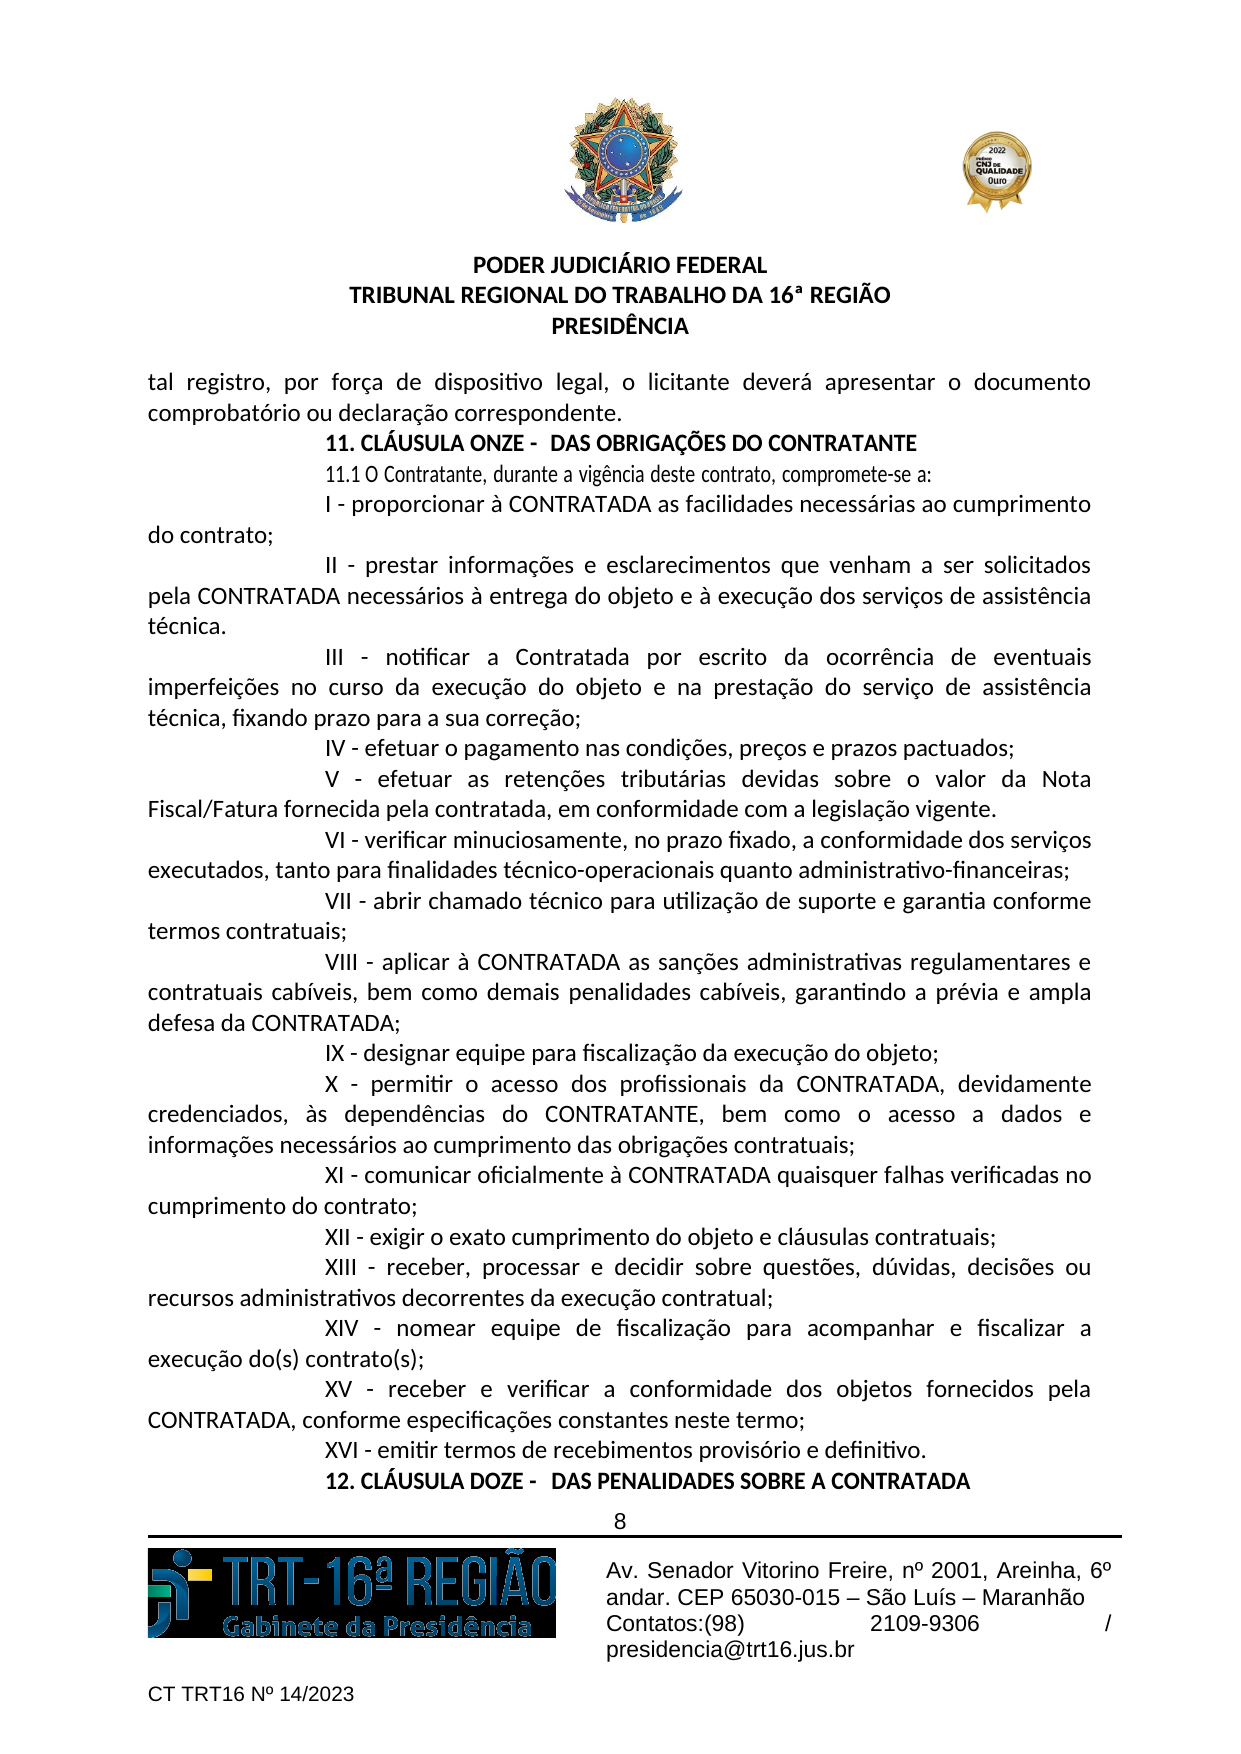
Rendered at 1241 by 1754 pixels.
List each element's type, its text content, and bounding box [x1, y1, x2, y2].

text II - prestar informações e esclarecimentos que venham a ser solicitados pela CONTRATADA necessários à entrega do objeto e à execução dos serviços de assistência técnica. [148, 549, 1092, 641]
text X - permitir o acesso dos profissionais da CONTRATADA, devidamente credenciados, às dependências do CONTRATANTE, bem como o acesso a dados e informações necessários ao cumprimento das obrigações contratuais; [148, 1068, 1092, 1160]
text VIII - aplicar à CONTRATADA as sanções administrativas regulamentares e contratuais cabíveis, bem como demais penalidades cabíveis, garantindo a prévia e ampla defesa da CONTRATADA; [148, 946, 1092, 1038]
text 11. CLÁUSULA ONZE - DAS OBRIGAÇÕES DO CONTRATANTE [148, 427, 1092, 458]
text VI - verificar minuciosamente, no prazo fixado, a conformidade dos serviços executados, tanto para finalidades técnico-operacionais quanto administrativo-financeiras; [148, 824, 1092, 885]
text IV - efetuar o pagamento nas condições, preços e prazos pactuados; [148, 732, 1092, 763]
list XVI - emitir termos de recebimentos provisório e definitivo. [148, 1434, 1092, 1465]
text I - proporcionar à CONTRATADA as facilidades necessárias ao cumprimento do contrato; [148, 488, 1092, 549]
text 11.1 O Contratante, durante a vigência deste contrato, compromete-se a: [148, 458, 1092, 488]
picture [564, 97, 683, 223]
text XI - comunicar oficialmente à CONTRATADA quaisquer falhas verificadas no cumprimento do contrato; [148, 1160, 1092, 1221]
text 12. CLÁUSULA DOZE - DAS PENALIDADES SOBRE A CONTRATADA [148, 1465, 1092, 1495]
text XII - exigir o exato cumprimento do objeto e cláusulas contratuais; [148, 1221, 1092, 1251]
text XV - receber e verificar a conformidade dos objetos fornecidos pela CONTRATADA, conforme especificações constantes neste termo; [148, 1373, 1092, 1434]
text XIV - nomear equipe de fiscalização para acompanhar e fiscalizar a execução do(s) contrato(s); [148, 1312, 1092, 1373]
text III - notificar a Contratada por escrito da ocorrência de eventuais imperfeições no curso da execução do objeto e na prestação do serviço de assistência técnica, fixando prazo para a sua correção; [148, 641, 1092, 732]
picture [943, 116, 1046, 223]
text tal registro, por força de dispositivo legal, o licitante deverá apresentar o documento comprobatório ou declaração correspondente. [148, 366, 1092, 427]
text IX - designar equipe para fiscalização da execução do objeto; [148, 1038, 1092, 1068]
text VII - abrir chamado técnico para utilização de suporte e garantia conforme termos contratuais; [148, 885, 1092, 946]
text XIII - receber, processar e decidir sobre questões, dúvidas, decisões ou recursos administrativos decorrentes da execução contratual; [148, 1251, 1092, 1312]
text V - efetuar as retenções tributárias devidas sobre o valor da Nota Fiscal/Fatura fornecida pela contratada, em conformidade com a legislação vigente. [148, 763, 1092, 824]
